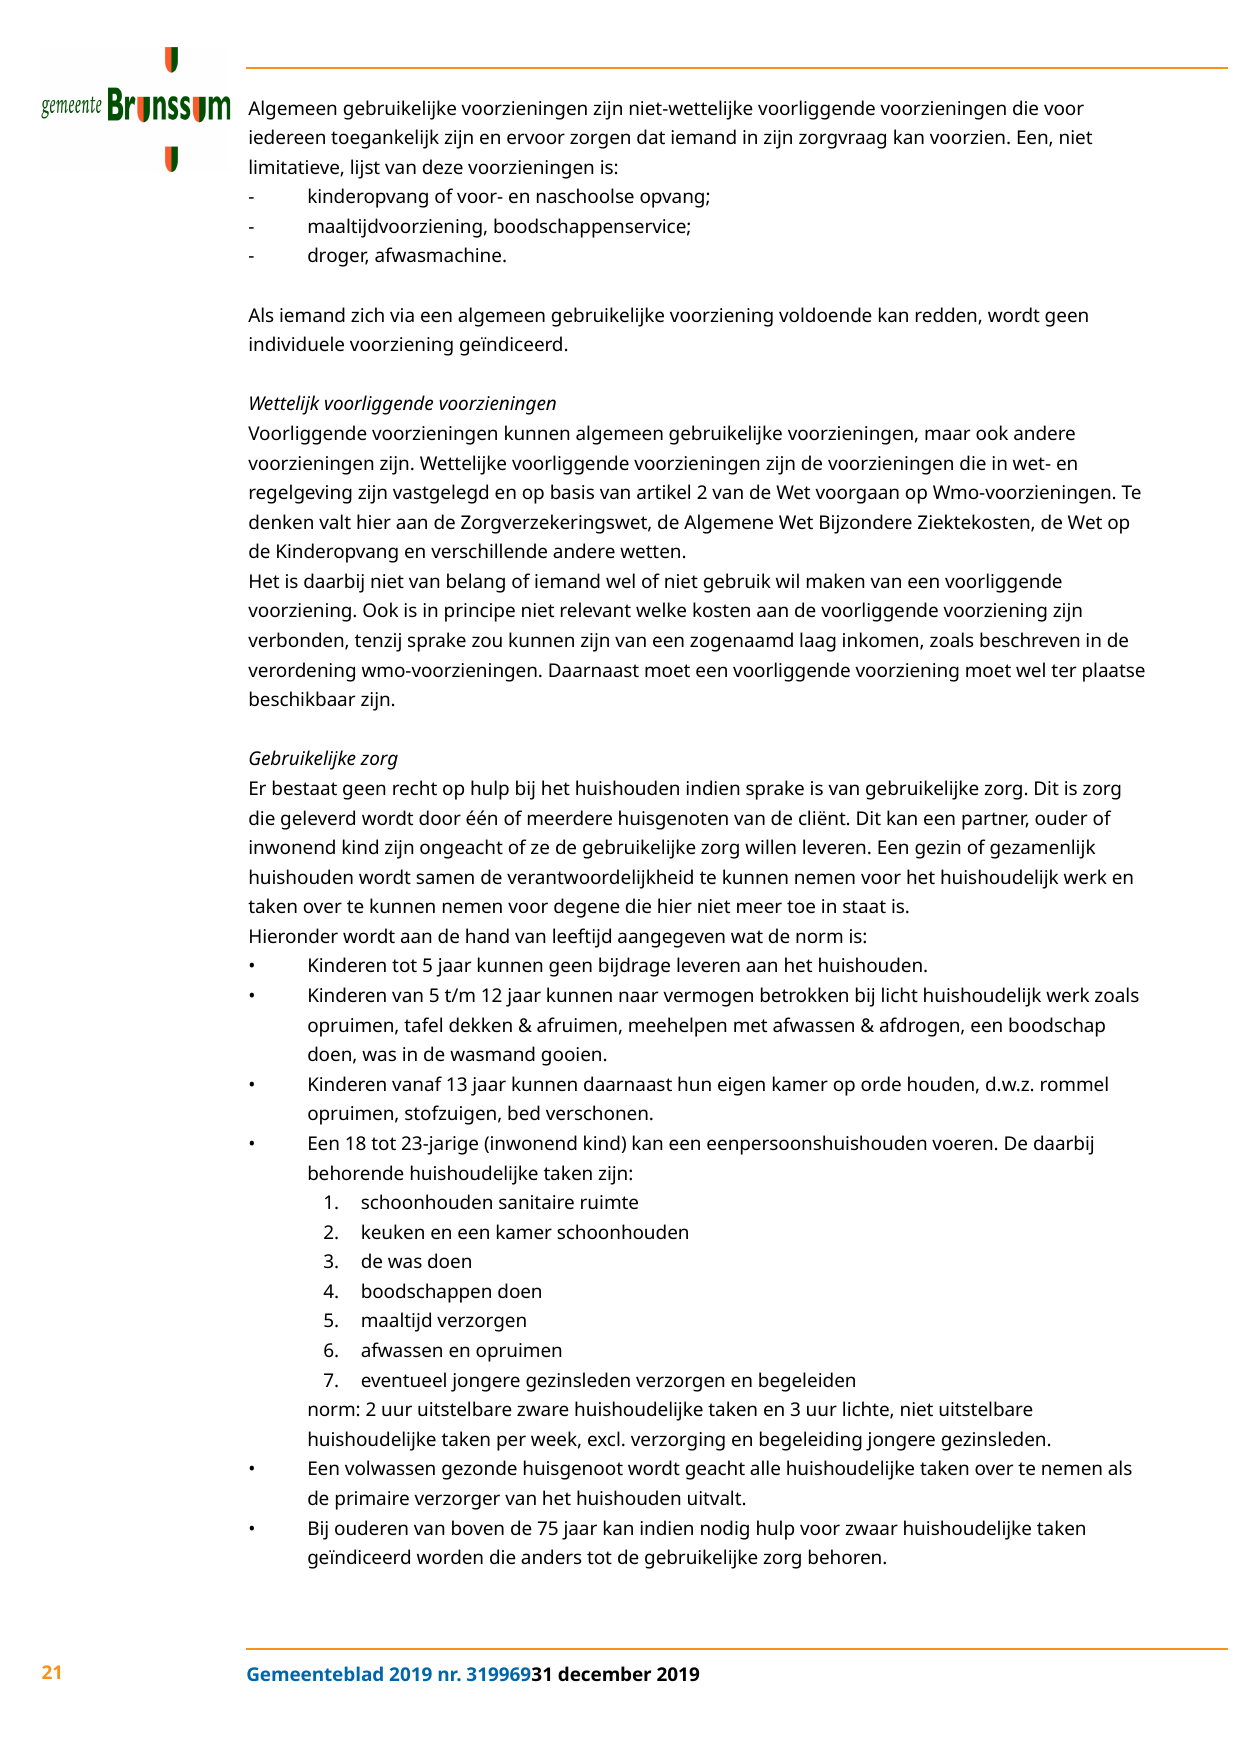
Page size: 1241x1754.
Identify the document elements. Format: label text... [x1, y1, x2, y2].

list maaltijdvoorziening, boodschappenservice; [248, 213, 1152, 239]
list schoonhouden sanitaire ruimte [323, 1189, 1152, 1215]
list afwassen en opruimen [323, 1337, 1152, 1363]
list eventueel jongere gezinsleden verzorgen en begeleiden [323, 1367, 1152, 1393]
text Als iemand zich via een algemeen gebruikelijke voorziening voldoende kan redden, wordt geen individuele voorziening geïndiceerd. [248, 302, 1152, 357]
picture [41, 47, 231, 172]
text Wettelijk voorliggende voorzieningen [248, 391, 1152, 416]
text Hieronder wordt aan de hand van leeftijd aangegeven wat de norm is: [248, 923, 1152, 949]
text Gebruikelijke zorg [248, 746, 1152, 771]
list Kinderen tot 5 jaar kunnen geen bijdrage leveren aan het huishouden. [248, 953, 1152, 978]
list Een volwassen gezonde huisgenoot wordt geacht alle huishoudelijke taken over te nemen als de primaire verzorger van het huishouden uitvalt. [248, 1456, 1152, 1511]
text Algemeen gebruikelijke voorzieningen zijn niet-wettelijke voorliggende voorzieningen die voor iedereen toegankelijk zijn en ervoor zorgen dat iemand in zijn zorgvraag kan voorzien. Een, niet limitatieve, lijst van deze voorzieningen is: [248, 95, 1152, 180]
list Kinderen vanaf 13 jaar kunnen daarnaast hun eigen kamer op orde houden, d.w.z. rommel opruimen, stofzuigen, bed verschonen. [248, 1071, 1152, 1126]
list keuken en een kamer schoonhouden [323, 1219, 1152, 1245]
list Bij ouderen van boven de 75 jaar kan indien nodig hulp voor zwaar huishoudelijke taken geïndiceerd worden die anders tot de gebruikelijke zorg behoren. [248, 1515, 1152, 1570]
list droger, afwasmachine. [248, 243, 1152, 268]
list Kinderen van 5 t/m 12 jaar kunnen naar vermogen betrokken bij licht huishoudelijk werk zoals opruimen, tafel dekken & afruimen, meehelpen met afwassen & afdrogen, een boodschap doen, was in de wasmand gooien. [248, 982, 1152, 1067]
list de was doen [323, 1248, 1152, 1274]
text Er bestaat geen recht op hulp bij het huishouden indien sprake is van gebruikelijke zorg. Dit is zorg die geleverd wordt door één of meerdere huisgenoten van de cliënt. Dit kan een partner, ouder of inwonend kind zijn ongeacht of ze de gebruikelijke zorg willen leveren. Een gezin of gezamenlijk huishouden wordt samen de verantwoordelijkheid te kunnen nemen voor het huishoudelijk werk en taken over te kunnen nemen voor degene die hier niet meer toe in staat is. [248, 775, 1152, 919]
list norm: 2 uur uitstelbare zware huishoudelijke taken en 3 uur lichte, niet uitstelbare huishoudelijke taken per week, excl. verzorging en begeleiding jongere gezinsleden. [248, 1396, 1152, 1452]
list maaltijd verzorgen [323, 1308, 1152, 1333]
list boodschappen doen [323, 1278, 1152, 1304]
text Het is daarbij niet van belang of iemand wel of niet gebruik wil maken van een voorliggende voorziening. Ook is in principe niet relevant welke kosten aan de voorliggende voorziening zijn verbonden, tenzij sprake zou kunnen zijn van een zogenaamd laag inkomen, zoals beschreven in de verordening wmo-voorzieningen. Daarnaast moet een voorliggende voorziening moet wel ter plaatse beschikbaar zijn. [248, 568, 1152, 712]
text Voorliggende voorzieningen kunnen algemeen gebruikelijke voorzieningen, maar ook andere voorzieningen zijn. Wettelijke voorliggende voorzieningen zijn de voorzieningen die in wet- en regelgeving zijn vastgelegd en op basis van artikel 2 van de Wet voorgaan op Wmo-voorzieningen. Te denken valt hier aan de Zorgverzekeringswet, de Algemene Wet Bijzondere Ziektekosten, de Wet op de Kinderopvang en verschillende andere wetten. [248, 420, 1152, 564]
list kinderopvang of voor- en naschoolse opvang; [248, 183, 1152, 209]
list Een 18 tot 23-jarige (inwonend kind) kan een eenpersoonshuishouden voeren. De daarbij behorende huishoudelijke taken zijn: [248, 1130, 1152, 1186]
